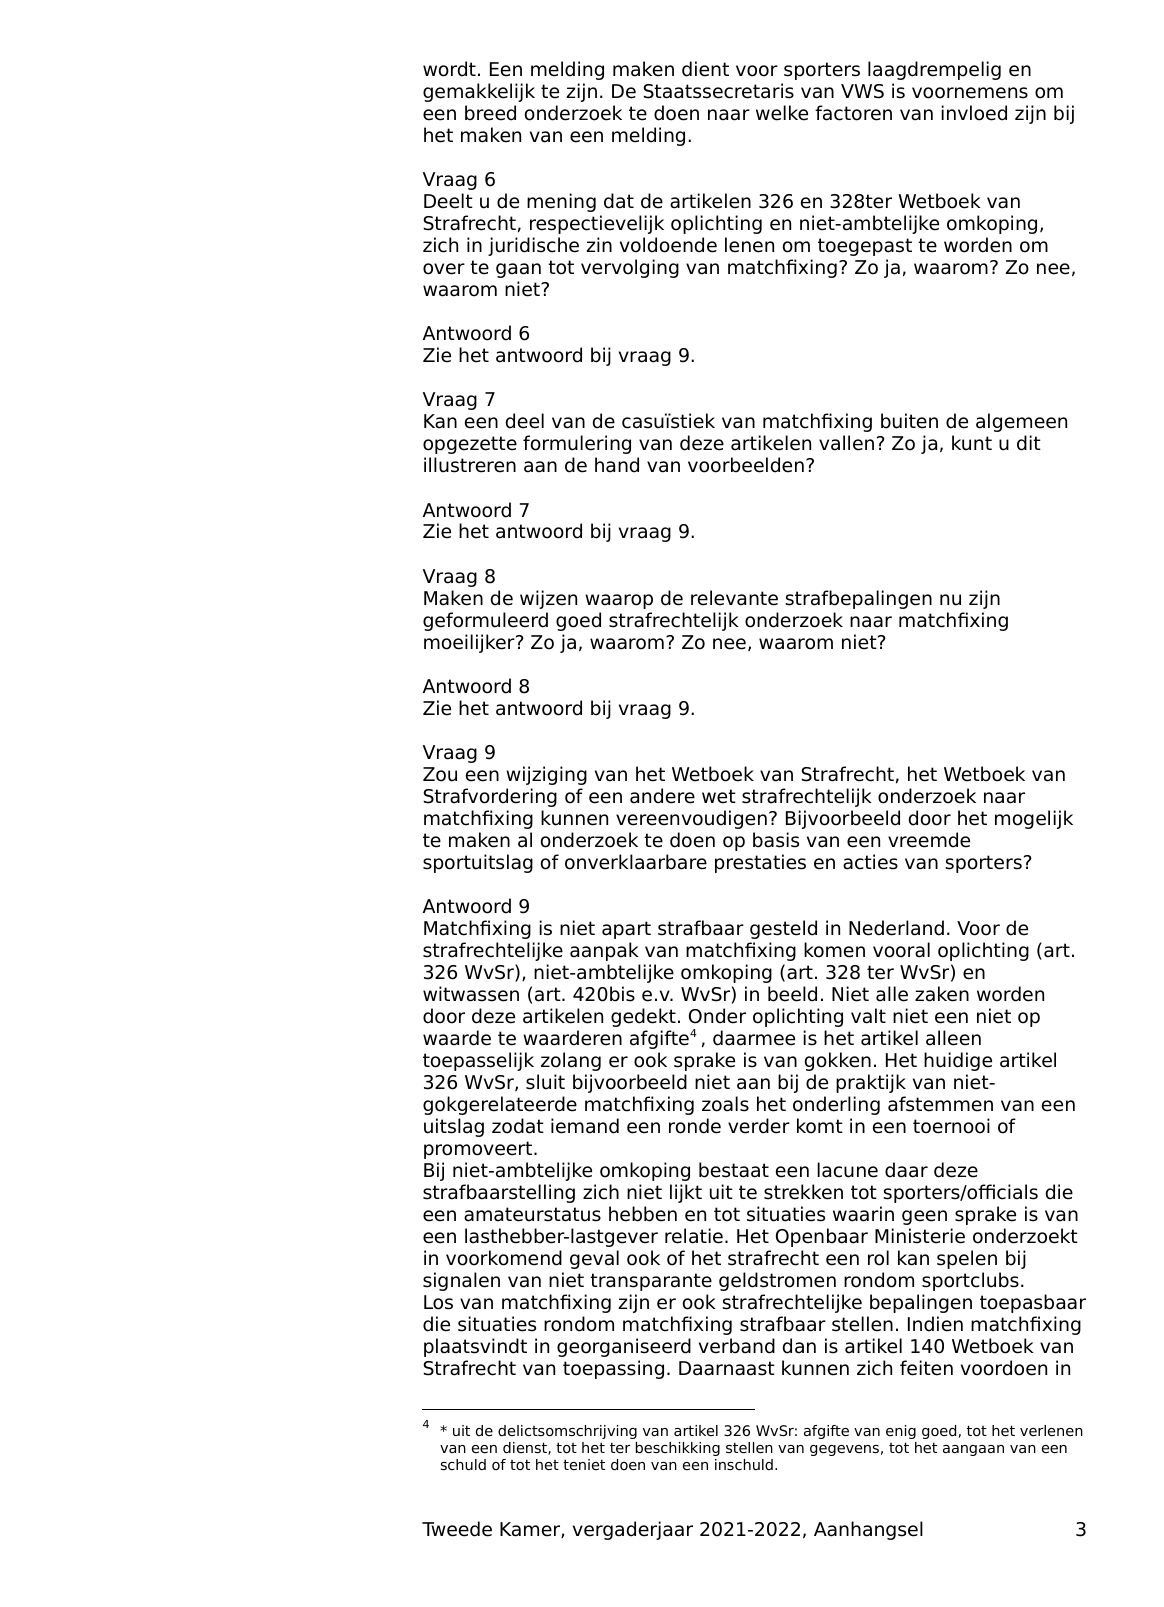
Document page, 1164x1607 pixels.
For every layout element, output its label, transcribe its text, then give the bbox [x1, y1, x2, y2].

text Zou een wijziging van het Wetboek van Strafrecht, het Wetboek van Strafvordering of een andere wet strafrechtelijk onderzoek naar matchfixing kunnen vereenvoudigen? Bijvoorbeeld door het mogelijk te maken al onderzoek te doen op basis van een vreemde sportuitslag of onverklaarbare prestaties en acties van sporters? [422, 764, 1087, 874]
text Vraag 8 [422, 566, 1087, 588]
text Los van matchfixing zijn er ook strafrechtelijke bepalingen toepasbaar die situaties rondom matchfixing strafbaar stellen. Indien matchfixing plaatsvindt in georganiseerd verband dan is artikel 140 Wetboek van Strafrecht van toepassing. Daarnaast kunnen zich feiten voordoen in [422, 1292, 1087, 1379]
text Zie het antwoord bij vraag 9. [422, 698, 1087, 720]
text Deelt u de mening dat de artikelen 326 en 328ter Wetboek van Strafrecht, respectievelijk oplichting en niet-ambtelijke omkoping, zich in juridische zin voldoende lenen om toegepast te worden om over te gaan tot vervolging van matchfixing? Zo ja, waarom? Zo nee, waarom niet? [422, 191, 1087, 301]
text Vraag 9 [422, 742, 1087, 764]
text Maken de wijzen waarop de relevante strafbepalingen nu zijn geformuleerd goed strafrechtelijk onderzoek naar matchfixing moeilijker? Zo ja, waarom? Zo nee, waarom niet? [422, 588, 1087, 653]
text * uit de delictsomschrijving van artikel 326 WvSr: afgifte van enig goed, tot het verlenen van een dienst, tot het ter beschikking stellen van gegevens, tot het aangaan van een schuld of tot het teniet doen van een inschuld. [422, 1418, 1087, 1474]
text Antwoord 9 [422, 896, 1087, 918]
text wordt. Een melding maken dient voor sporters laagdrempelig en gemakkelijk te zijn. De Staatssecretaris van VWS is voornemens om een breed onderzoek te doen naar welke factoren van invloed zijn bij het maken van een melding. [422, 59, 1087, 147]
text Zie het antwoord bij vraag 9. [422, 521, 1087, 543]
text Antwoord 8 [422, 676, 1087, 698]
text Zie het antwoord bij vraag 9. [422, 345, 1087, 367]
text Vraag 7 [422, 389, 1087, 411]
text Vraag 6 [422, 169, 1087, 191]
text Kan een deel van de casuïstiek van matchfixing buiten de algemeen opgezette formulering van deze artikelen vallen? Zo ja, kunt u dit illustreren aan de hand van voorbeelden? [422, 411, 1087, 477]
text Antwoord 6 [422, 323, 1087, 345]
text Matchfixing is niet apart strafbaar gesteld in Nederland. Voor de strafrechtelijke aanpak van matchfixing komen vooral oplichting (art. 326 WvSr), niet-ambtelijke omkoping (art. 328 ter WvSr) en witwassen (art. 420bis e.v. WvSr) in beeld. Niet alle zaken worden door deze artikelen gedekt. Onder oplichting valt niet een niet op waarde te waarderen afgifte, daarmee is het artikel alleen toepasselijk zolang er ook sprake is van gokken. Het huidige artikel 326 WvSr, sluit bijvoorbeeld niet aan bij de praktijk van niet-gokgerelateerde matchfixing zoals het onderling afstemmen van een uitslag zodat iemand een ronde verder komt in een toernooi of promoveert. [422, 918, 1087, 1160]
text Bij niet-ambtelijke omkoping bestaat een lacune daar deze strafbaarstelling zich niet lijkt uit te strekken tot sporters/officials die een amateurstatus hebben en tot situaties waarin geen sprake is van een lasthebber-lastgever relatie. Het Openbaar Ministerie onderzoekt in voorkomend geval ook of het strafrecht een rol kan spelen bij signalen van niet transparante geldstromen rondom sportclubs. [422, 1160, 1087, 1292]
text Antwoord 7 [422, 499, 1087, 521]
